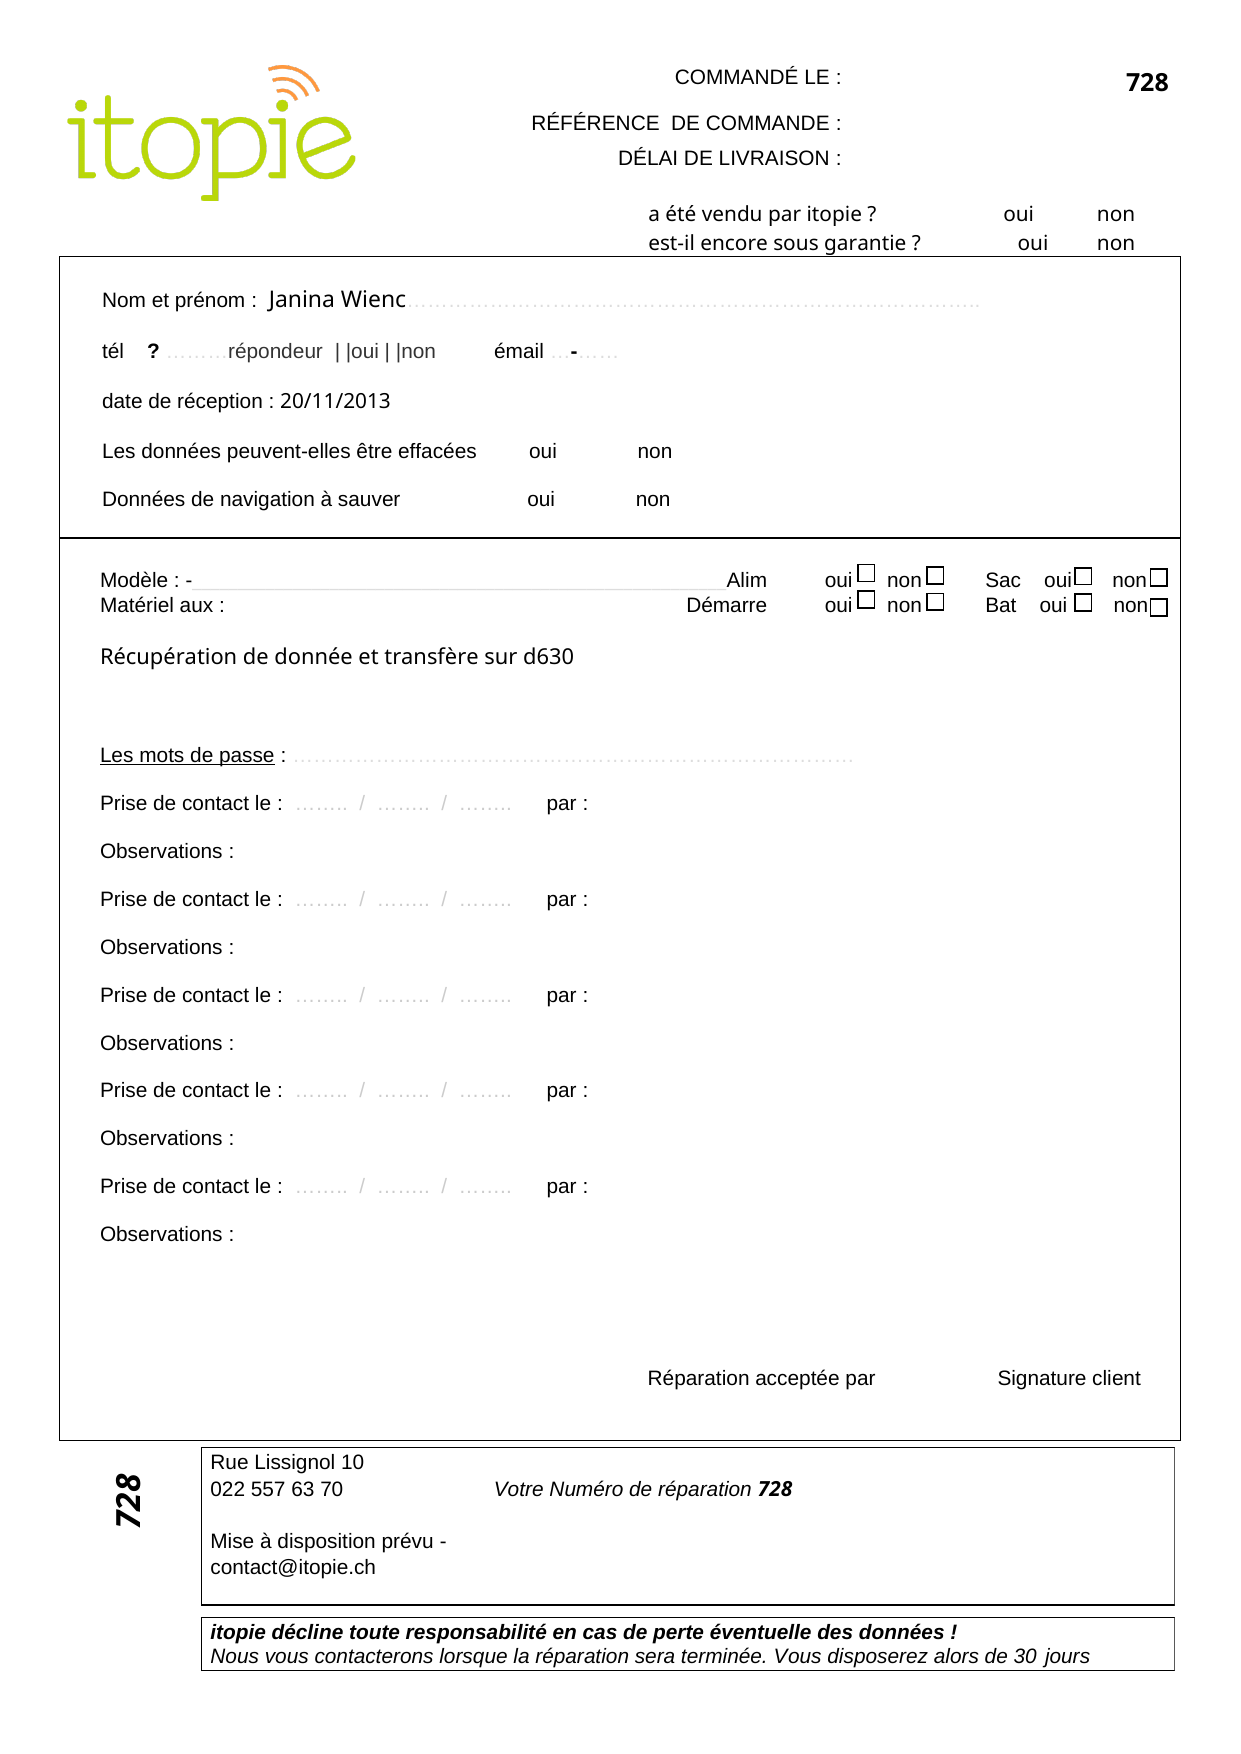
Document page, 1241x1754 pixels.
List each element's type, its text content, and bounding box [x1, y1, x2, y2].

text Réparation acceptée par Signature client [60, 1363, 1180, 1390]
table_header COMMANDÉ LE : [490, 59, 847, 104]
text Matériel aux : Démarre oui non Bat oui non [60, 590, 1180, 617]
text date de réception : 20/11/2013 [60, 383, 1180, 415]
text Nom et prénom : Janina Wienc……………………………………………………………………….. [60, 280, 1180, 314]
table_cell [847, 105, 1180, 140]
text a été vendu par itopie ? oui non [59, 199, 1181, 228]
text Récupération de donnée et transfère sur d630 [60, 638, 1180, 671]
text Modèle : - Alim oui non Sac oui non [948, 562, 1180, 590]
text Observations : [60, 1027, 1180, 1054]
text Observations : [60, 836, 1180, 863]
text Les données peuvent-elles être effacées oui non [60, 436, 1180, 463]
table_cell RÉFÉRENCE DE COMMANDE : [490, 105, 847, 140]
text Les mots de passe : ……………………………………………………………………… [60, 740, 1180, 767]
text Prise de contact le : …….. / …….. / …….. par : [60, 1171, 1180, 1198]
text Données de navigation à sauver oui non [60, 484, 1180, 511]
table_cell [847, 140, 1180, 175]
text Prise de contact le : …….. / …….. / …….. par : [60, 883, 1180, 911]
table_header Rue Lissignol 10 022 557 63 70 Votre Numéro de réparation 728 Mise à disposition prévu - contact@itopie.ch [195, 1441, 1180, 1611]
text Modèle : - Alim oui non Sac oui non [879, 562, 925, 590]
picture [67, 65, 356, 201]
table_header 728 [847, 59, 1180, 104]
text Prise de contact le : …….. / …….. / …….. par : [60, 1075, 1180, 1102]
text Prise de contact le : …….. / …….. / …….. par : [60, 788, 1180, 815]
text Observations : [60, 1123, 1180, 1150]
table_cell itopie décline toute responsabilité en cas de perte éventuelle des données ! Nous vous contacterons lorsque la réparation sera terminée. Vous disposerez alors de 30 jours [195, 1611, 1180, 1677]
text Modèle : - Alim oui non Sac oui non [60, 562, 856, 590]
text tél ? ………répondeur | |oui | |non émail …-…… [60, 335, 1180, 362]
table_header 728 [59, 1441, 195, 1677]
text Observations : [60, 931, 1180, 958]
text est-il encore sous garantie ? oui non [59, 228, 1181, 256]
text Prise de contact le : …….. / …….. / …….. par : [60, 979, 1180, 1006]
text Observations : [60, 1219, 1180, 1246]
table_cell DÉLAI DE LIVRAISON : [490, 140, 847, 175]
